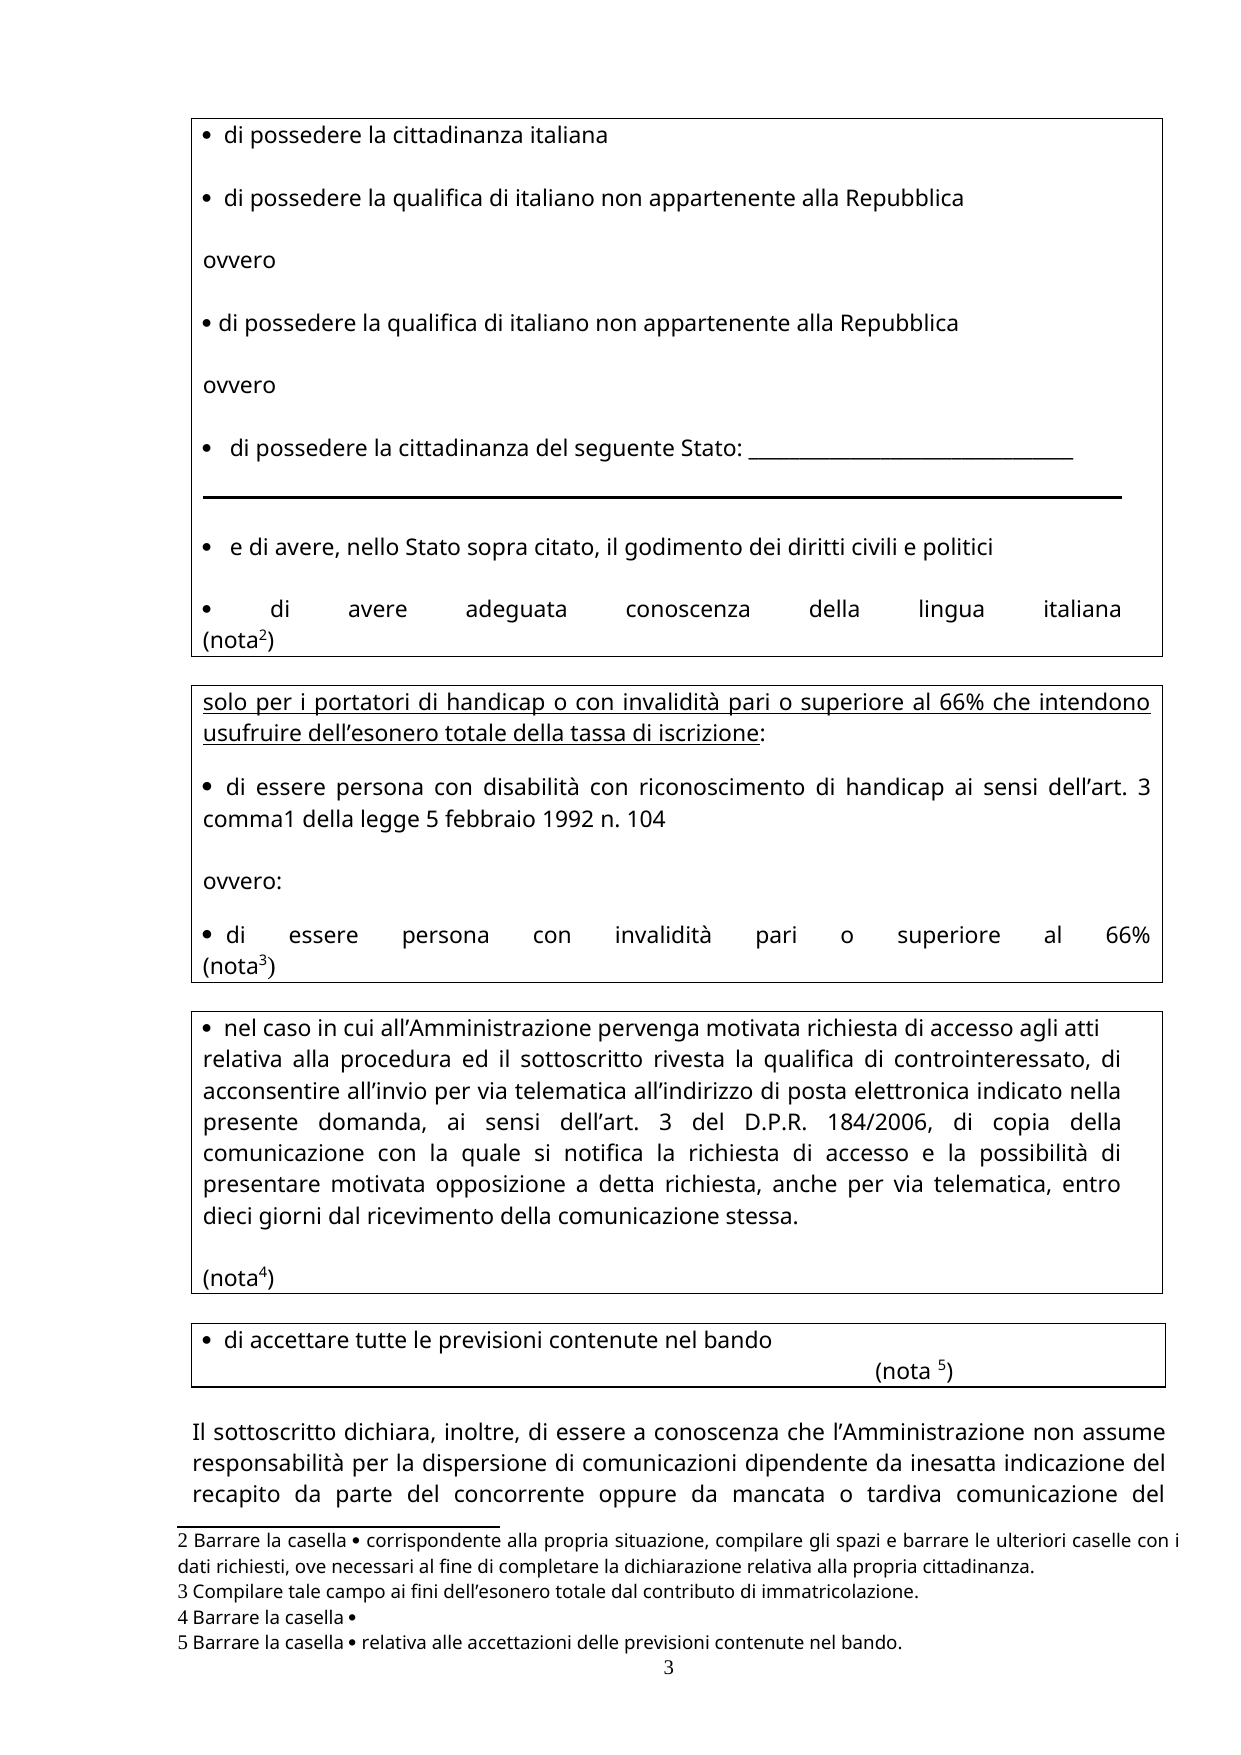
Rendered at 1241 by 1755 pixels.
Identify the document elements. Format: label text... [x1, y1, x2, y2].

table_header solo per i portatori di handicap o con invalidità pari o superiore al 66% che intendono usufruire dell’esonero totale della tassa di iscrizione: di essere persona con disabilità con riconoscimento di handicap ai sensi dell’art. 3 comma1 della legge 5 febbraio 1992 n. 104 ovvero: di essere persona con invalidità pari o superiore al 66% (nota) [192, 686, 1162, 982]
table_header di accettare tutte le previsioni contenute nel bando (nota ) [192, 1324, 1165, 1386]
text Il sottoscritto dichiara, inoltre, di essere a conoscenza che l’Amministrazione non assume responsabilità per la dispersione di comunicazioni dipendente da inesatta indicazione del recapito da parte del concorrente oppure da mancata o tardiva comunicazione del cambiamento dell’indirizzo indicato nella domanda, né per eventuali disguidi postali, telegrafici o di trasmissione via fax o, comunque, imputabili a fatto di terzi, a caso fortuito o forza maggiore. Il sottoscritto si impegna a notificare tempestivamente le eventuali variazioni del recapito sopra indicato che dovessero intervenire successivamente alla data di presentazione della presente domanda. [177, 1416, 1152, 1509]
table_header di possedere la cittadinanza italiana di possedere la qualifica di italiano non appartenente alla Repubblica ovvero  di possedere la qualifica di italiano non appartenente alla Repubblica ovvero  di possedere la cittadinanza del seguente Stato: ________________________________  e di avere, nello Stato sopra citato, il godimento dei diritti civili e politici  di avere adeguata conoscenza della lingua italiana (nota) [192, 119, 1162, 656]
table_header nel caso in cui all’Amministrazione pervenga motivata richiesta di accesso agli atti relativa alla procedura ed il sottoscritto rivesta la qualifica di controinteressato, di acconsentire all’invio per via telematica all’indirizzo di posta elettronica indicato nella presente domanda, ai sensi dell’art. 3 del D.P.R. 184/2006, di copia della comunicazione con la quale si notifica la richiesta di accesso e la possibilità di presentare motivata opposizione a detta richiesta, anche per via telematica, entro dieci giorni dal ricevimento della comunicazione stessa. (nota) [192, 1012, 1162, 1293]
